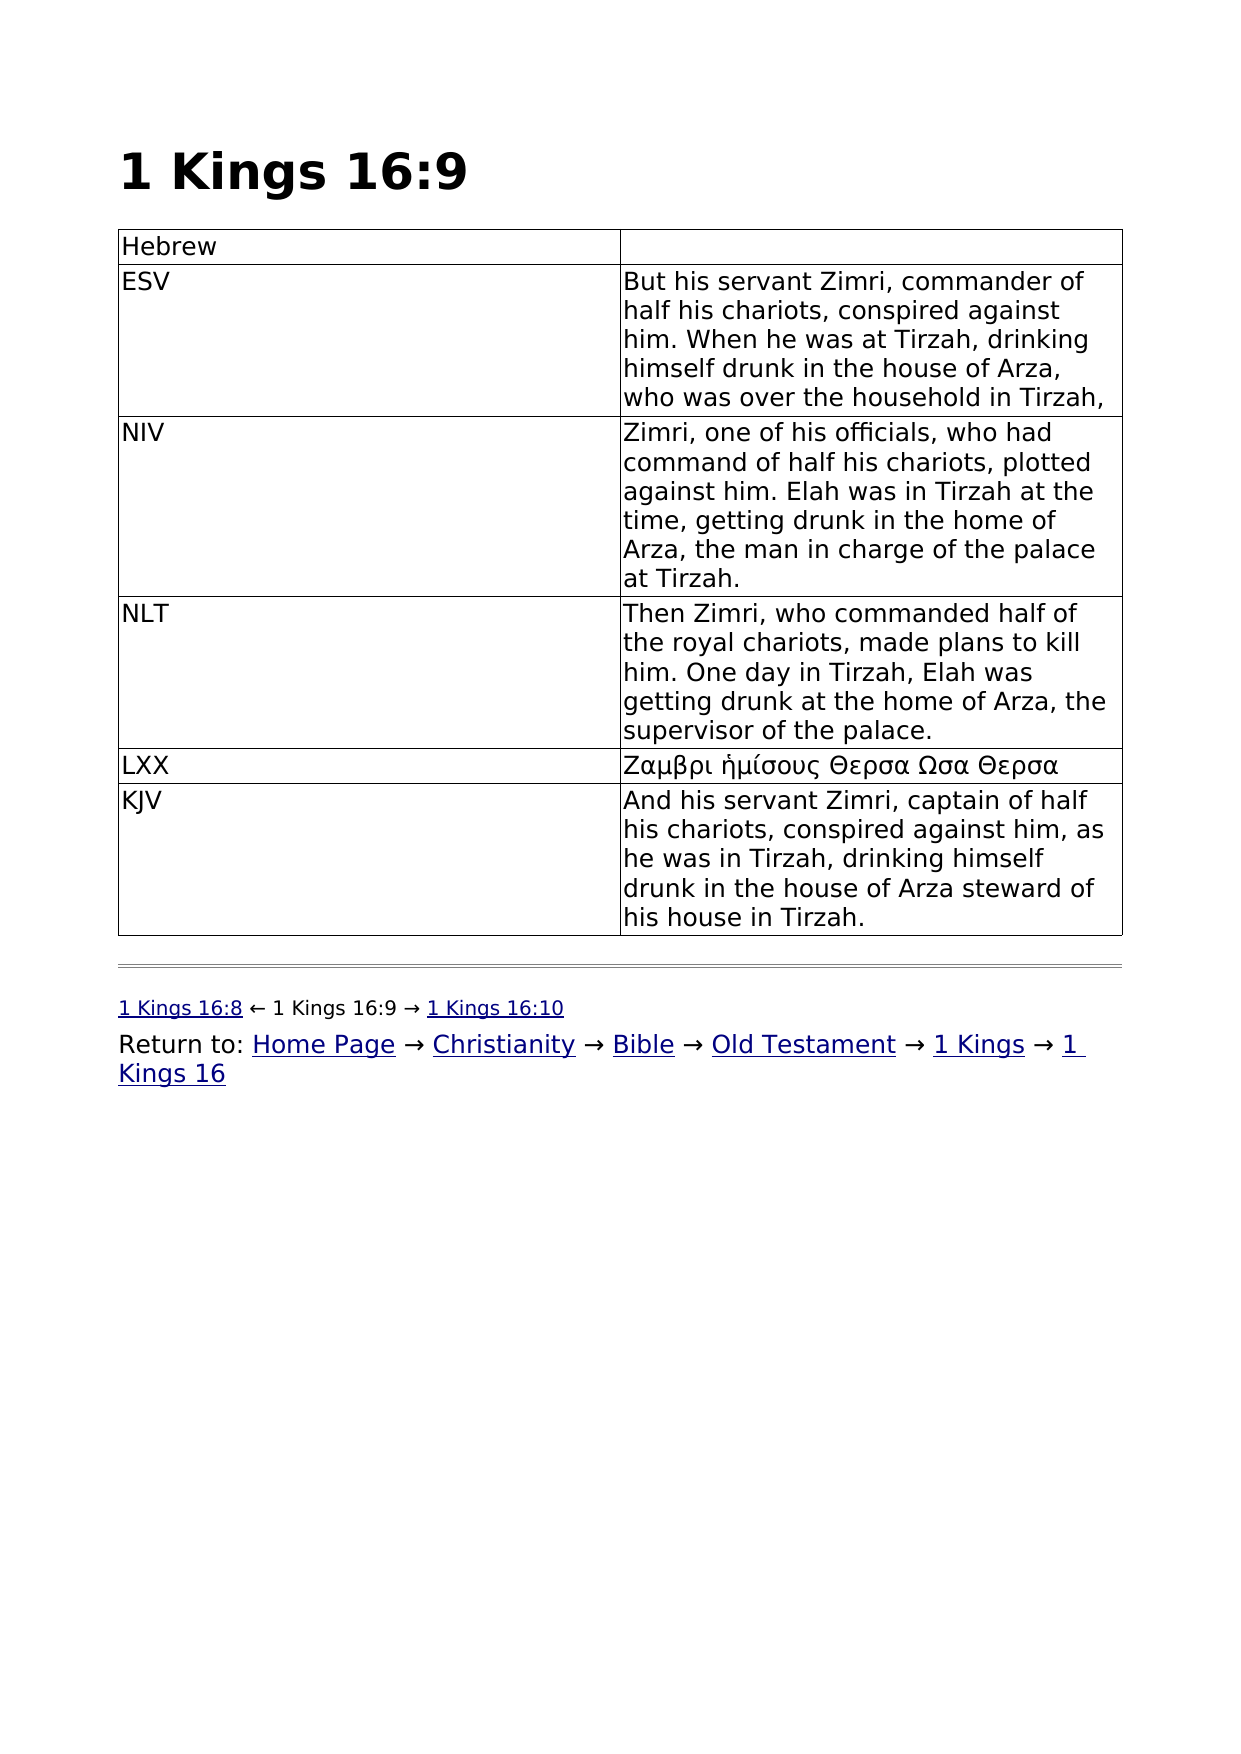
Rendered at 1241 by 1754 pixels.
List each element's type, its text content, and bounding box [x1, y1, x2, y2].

text 1 Kings 16:8 ← 1 Kings 16:9 → 1 Kings 16:10 [118, 996, 1122, 1030]
table_header Hebrew [119, 230, 620, 264]
table_cell LXX [119, 749, 620, 783]
table_cell Then Zimri, who commanded half of the royal chariots, made plans to kill him. One day in Tirzah, Elah was getting drunk at the home of Arza, the supervisor of the palace. [621, 597, 1122, 748]
table_cell And his servant Zimri, captain of half his chariots, conspired against him, as he was in Tirzah, drinking himself drunk in the house of Arza steward of his house in Tirzah. [621, 784, 1122, 935]
table_cell NLT [119, 597, 620, 748]
table_cell Zimri, one of his officials, who had command of half his chariots, plotted against him. Elah was in Tirzah at the time, getting drunk in the home of Arza, the man in charge of the palace at Tirzah. [621, 417, 1122, 596]
table_cell KJV [119, 784, 620, 935]
table_cell But his servant Zimri, commander of half his chariots, conspired against him. When he was at Tirzah, drinking himself drunk in the house of Arza, who was over the household in Tirzah, [621, 265, 1122, 416]
table_cell ESV [119, 265, 620, 416]
table_cell NIV [119, 417, 620, 596]
table_cell Ζαμβρι ἡμίσους Θερσα Ωσα Θερσα [621, 749, 1122, 783]
subtitle 1 Kings 16:9 [118, 143, 1122, 201]
text Return to: Home Page → Christianity → Bible → Old Testament → 1 Kings → 1 Kings 16 [118, 1030, 1122, 1089]
table_header [621, 230, 1122, 264]
